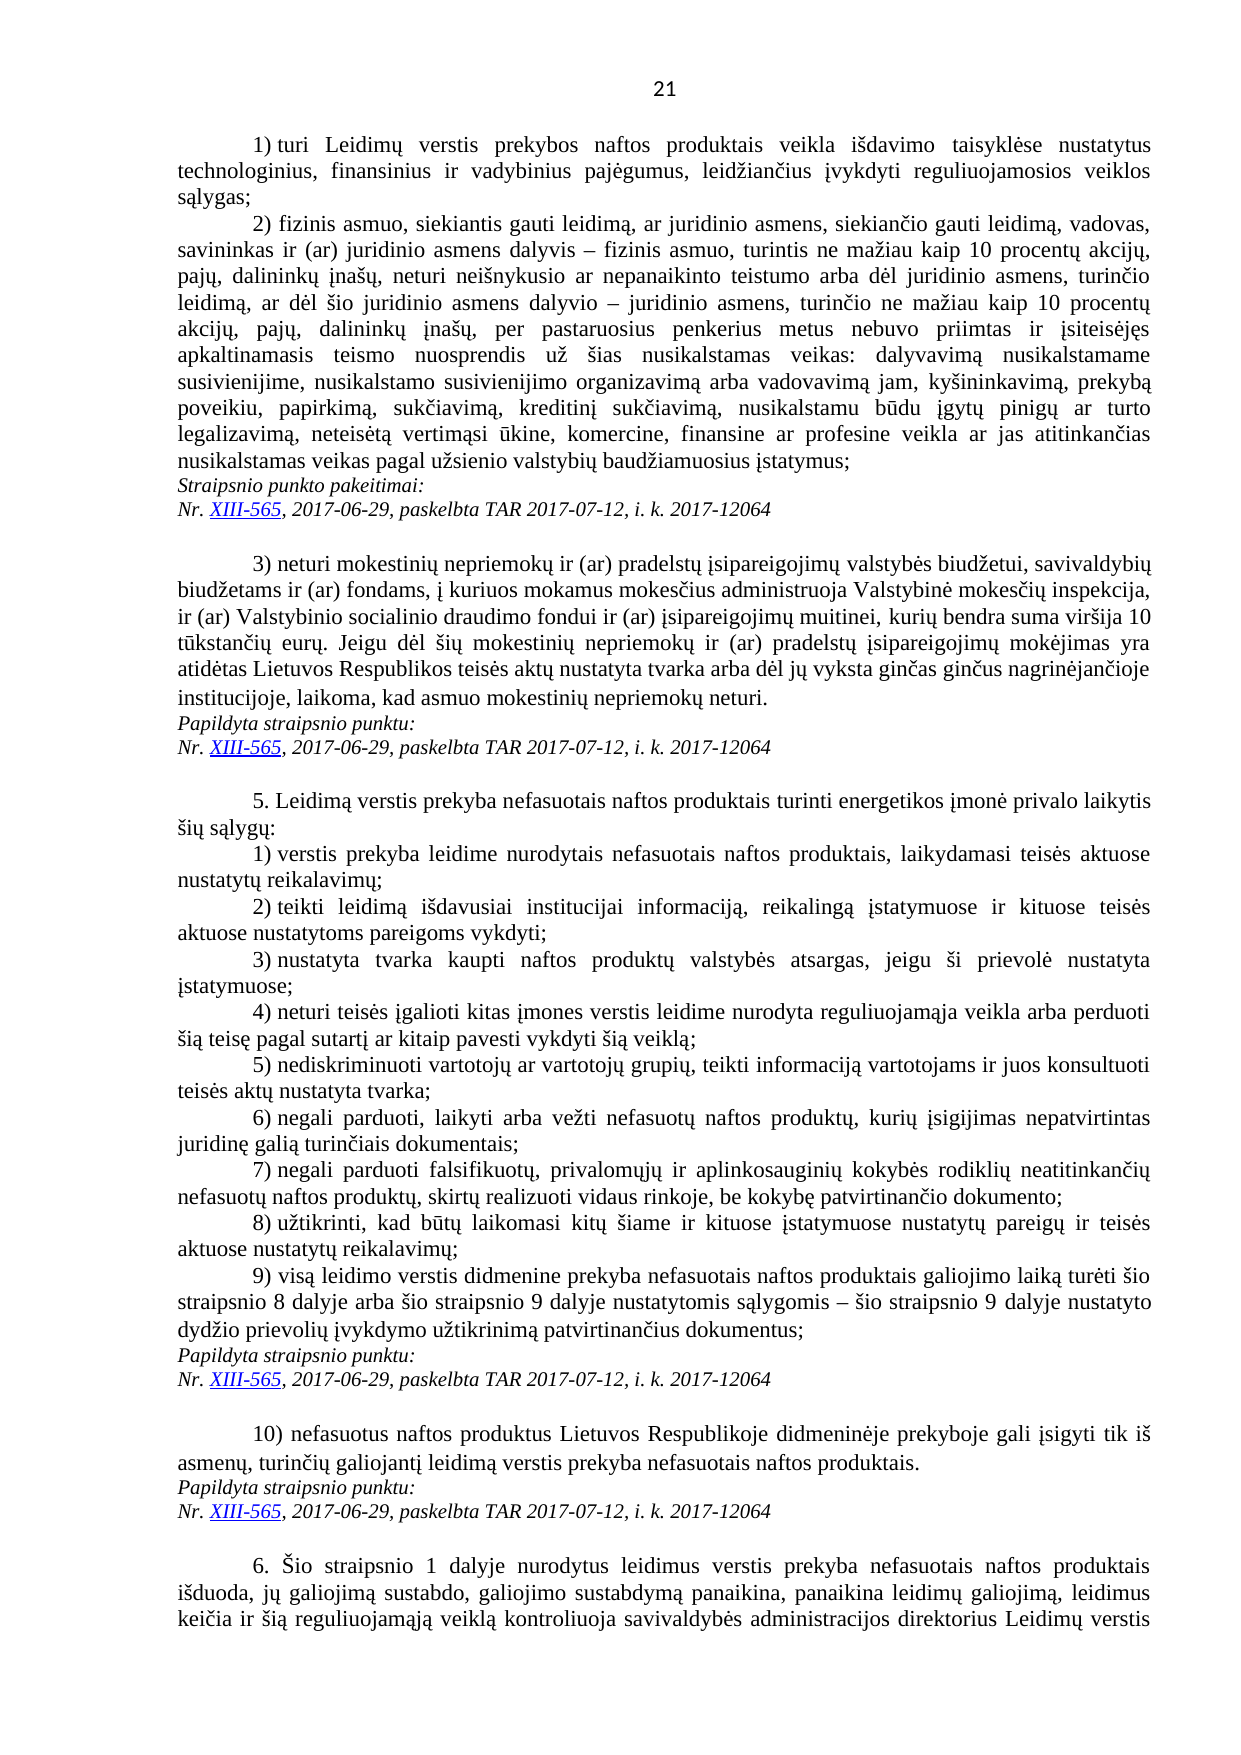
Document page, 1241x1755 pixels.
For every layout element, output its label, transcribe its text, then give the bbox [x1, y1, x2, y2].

text Nr. XIII-565, 2017-06-29, paskelbta TAR 2017-07-12, i. k. 2017-12064 [177, 1367, 1152, 1391]
text 9) visą leidimo verstis didmenine prekyba nefasuotais naftos produktais galiojimo laiką turėti šio straipsnio 8 dalyje arba šio straipsnio 9 dalyje nustatytomis sąlygomis – šio straipsnio 9 dalyje nustatyto dydžio prievolių įvykdymo užtikrinimą patvirtinančius dokumentus; [177, 1262, 1152, 1343]
text 3) neturi mokestinių nepriemokų ir (ar) pradelstų įsipareigojimų valstybės biudžetui, savivaldybių biudžetams ir (ar) fondams, į kuriuos mokamus mokesčius administruoja Valstybinė mokesčių inspekcija, ir (ar) Valstybinio socialinio draudimo fondui ir (ar) įsipareigojimų muitinei, kurių bendra suma viršija 10 tūkstančių eurų. Jeigu dėl šių mokestinių nepriemokų ir (ar) pradelstų įsipareigojimų mokėjimas yra atidėtas Lietuvos Respublikos teisės aktų nustatyta tvarka arba dėl jų vyksta ginčas ginčus nagrinėjančioje institucijoje, laikoma, kad asmuo mokestinių nepriemokų neturi. [177, 550, 1152, 711]
text 5. Leidimą verstis prekyba nefasuotais naftos produktais turinti energetikos įmonė privalo laikytis šių sąlygų: [177, 787, 1152, 840]
text Papildyta straipsnio punktu: [177, 1343, 1152, 1367]
text 1) verstis prekyba leidime nurodytais nefasuotais naftos produktais, laikydamasi teisės aktuose nustatytų reikalavimų; [177, 840, 1152, 893]
text 7) negali parduoti falsifikuotų, privalomųjų ir aplinkosauginių kokybės rodiklių neatitinkančių nefasuotų naftos produktų, skirtų realizuoti vidaus rinkoje, be kokybę patvirtinančio dokumento; [177, 1156, 1152, 1209]
text 5) nediskriminuoti vartotojų ar vartotojų grupių, teikti informaciją vartotojams ir juos konsultuoti teisės aktų nustatyta tvarka; [177, 1051, 1152, 1104]
text Nr. XIII-565, 2017-06-29, paskelbta TAR 2017-07-12, i. k. 2017-12064 [177, 497, 1152, 521]
text Straipsnio punkto pakeitimai: [177, 473, 1152, 497]
text 2) fizinis asmuo, siekiantis gauti leidimą, ar juridinio asmens, siekiančio gauti leidimą, vadovas, savininkas ir (ar) juridinio asmens dalyvis – fizinis asmuo, turintis ne mažiau kaip 10 procentų akcijų, pajų, dalininkų įnašų, neturi neišnykusio ar nepanaikinto teistumo arba dėl juridinio asmens, turinčio leidimą, ar dėl šio juridinio asmens dalyvio – juridinio asmens, turinčio ne mažiau kaip 10 procentų akcijų, pajų, dalininkų įnašų, per pastaruosius penkerius metus nebuvo priimtas ir įsiteisėjęs apkaltinamasis teismo nuosprendis už šias nusikalstamas veikas: dalyvavimą nusikalstamame susivienijime, nusikalstamo susivienijimo organizavimą arba vadovavimą jam, kyšininkavimą, prekybą poveikiu, papirkimą, sukčiavimą, kreditinį sukčiavimą, nusikalstamu būdu įgytų pinigų ar turto legalizavimą, neteisėtą vertimąsi ūkine, komercine, finansine ar profesine veikla ar jas atitinkančias nusikalstamas veikas pagal užsienio valstybių baudžiamuosius įstatymus; [177, 210, 1152, 473]
text Papildyta straipsnio punktu: [177, 1475, 1152, 1499]
text Nr. XIII-565, 2017-06-29, paskelbta TAR 2017-07-12, i. k. 2017-12064 [177, 1499, 1152, 1523]
text 2) teikti leidimą išdavusiai institucijai informaciją, reikalingą įstatymuose ir kituose teisės aktuose nustatytoms pareigoms vykdyti; [177, 893, 1152, 946]
text 10) nefasuotus naftos produktus Lietuvos Respublikoje didmeninėje prekyboje gali įsigyti tik iš asmenų, turinčių galiojantį leidimą verstis prekyba nefasuotais naftos produktais. [177, 1420, 1152, 1475]
text Papildyta straipsnio punktu: [177, 711, 1152, 735]
text 6. Šio straipsnio 1 dalyje nurodytus leidimus verstis prekyba nefasuotais naftos produktais išduoda, jų galiojimą sustabdo, galiojimo sustabdymą panaikina, panaikina leidimų galiojimą, leidimus keičia ir šią reguliuojamąją veiklą kontroliuoja savivaldybės administracijos direktorius Leidimų verstis [177, 1552, 1152, 1631]
text 3) nustatyta tvarka kaupti naftos produktų valstybės atsargas, jeigu ši prievolė nustatyta įstatymuose; [177, 946, 1152, 998]
text Nr. XIII-565, 2017-06-29, paskelbta TAR 2017-07-12, i. k. 2017-12064 [177, 735, 1152, 759]
text 1) turi Leidimų verstis prekybos naftos produktais veikla išdavimo taisyklėse nustatytus technologinius, finansinius ir vadybinius pajėgumus, leidžiančius įvykdyti reguliuojamosios veiklos sąlygas; [177, 131, 1152, 210]
text 4) neturi teisės įgalioti kitas įmones verstis leidime nurodyta reguliuojamąja veikla arba perduoti šią teisę pagal sutartį ar kitaip pavesti vykdyti šią veiklą; [177, 998, 1152, 1051]
text 8) užtikrinti, kad būtų laikomasi kitų šiame ir kituose įstatymuose nustatytų pareigų ir teisės aktuose nustatytų reikalavimų; [177, 1209, 1152, 1262]
text 6) negali parduoti, laikyti arba vežti nefasuotų naftos produktų, kurių įsigijimas nepatvirtintas juridinę galią turinčiais dokumentais; [177, 1104, 1152, 1156]
